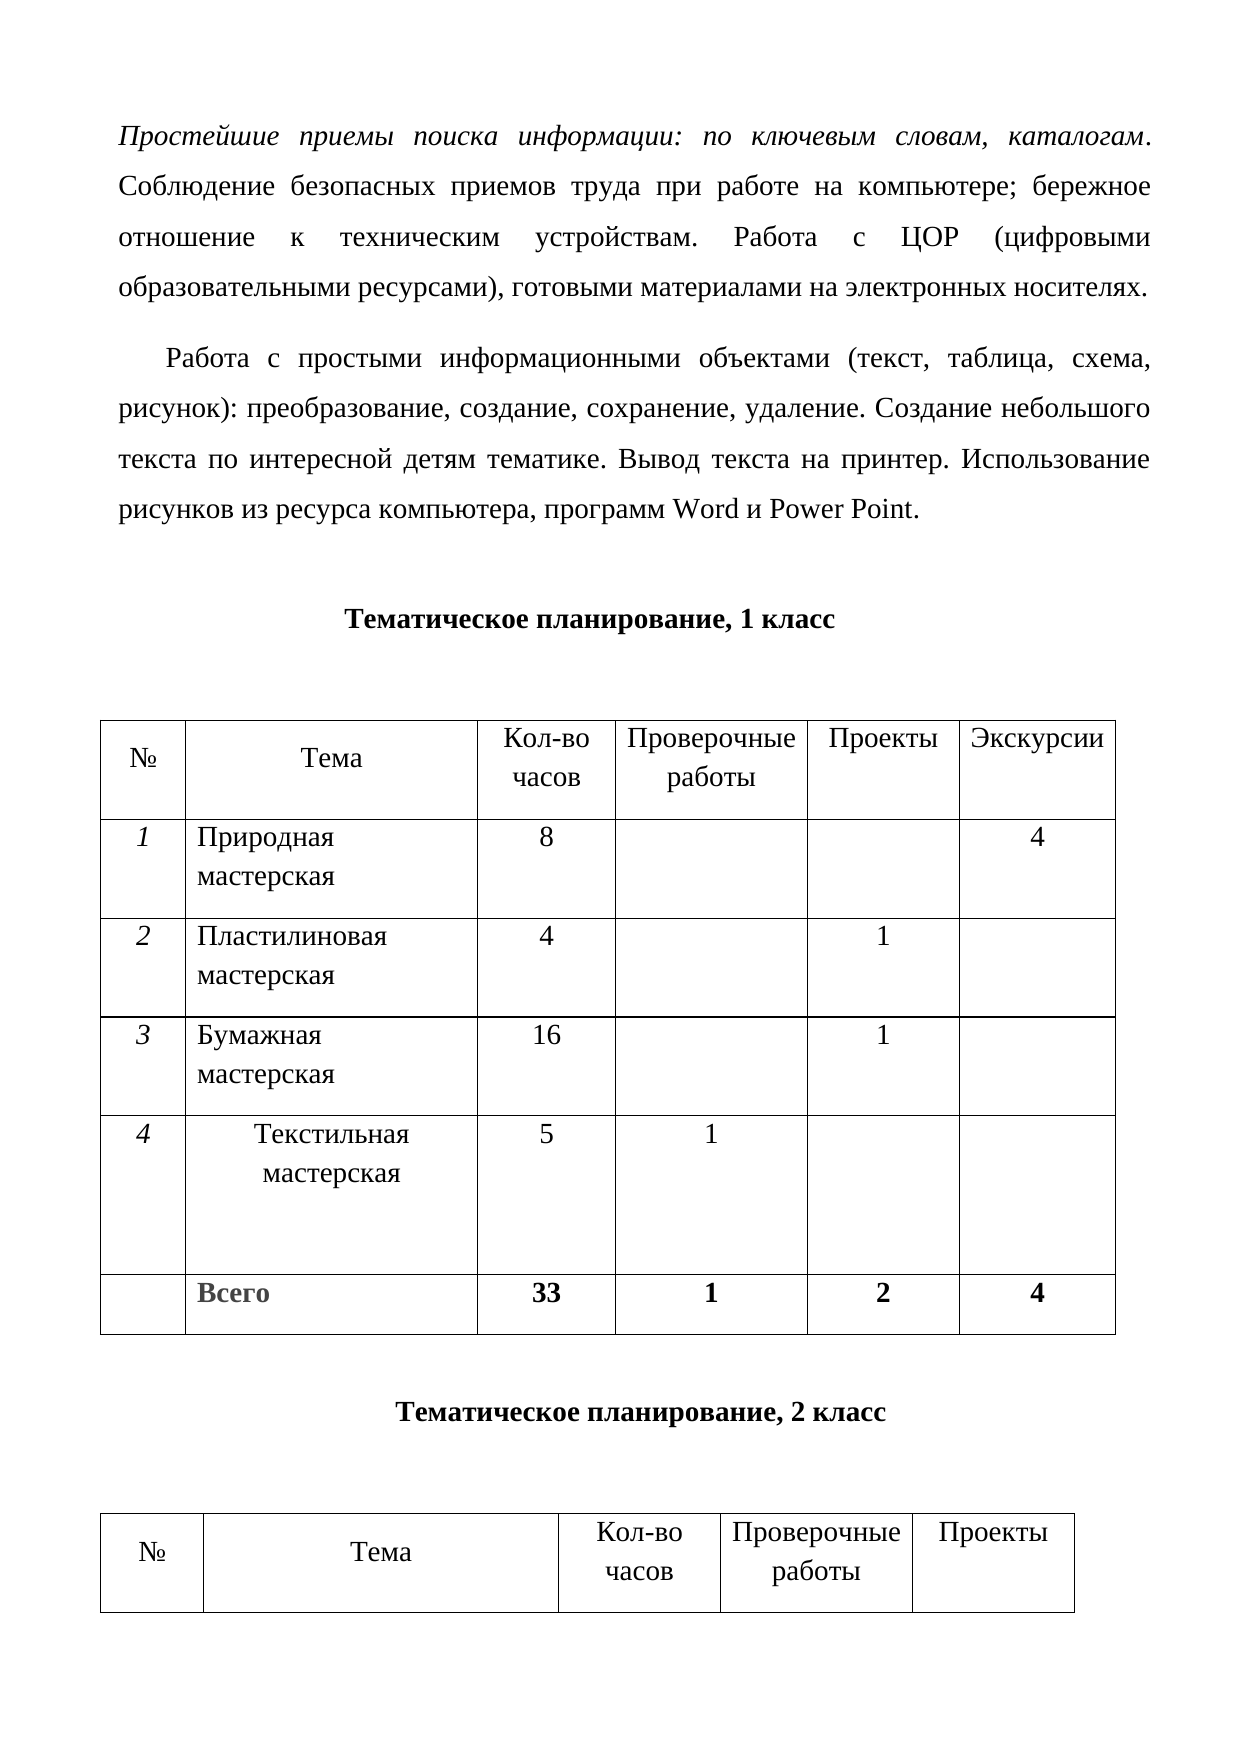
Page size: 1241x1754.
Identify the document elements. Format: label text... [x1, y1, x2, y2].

table_header Тема [204, 1514, 558, 1612]
table_cell 5 [478, 1116, 615, 1274]
table_cell 4 [960, 820, 1115, 917]
text Работа с простыми информационными объектами (текст, таблица, схема, рисунок): преобразование, создание, сохранение, удаление. Создание небольшого текста по интересной детям тематике. Вывод текста на принтер. Использование рисунков из ресурса компьютера, программ Word и Power Point. [118, 340, 1152, 525]
table_cell [808, 1116, 959, 1274]
table_cell 1 [616, 1275, 807, 1334]
table_header Проверочные работы [616, 721, 807, 818]
table_cell 1 [616, 1116, 807, 1274]
table_cell 16 [478, 1018, 615, 1115]
table_header Экскурсии [960, 721, 1115, 818]
table_cell [101, 1275, 185, 1334]
table_cell Бумажная мастерская [186, 1018, 477, 1115]
table_cell 4 [960, 1275, 1115, 1334]
table_header № [101, 721, 185, 818]
table_cell 1 [808, 919, 959, 1016]
table_cell [960, 1018, 1115, 1115]
table_header Кол-во часов [478, 721, 615, 818]
table_cell Природная мастерская [186, 820, 477, 917]
table_header Кол-во часов [559, 1514, 720, 1612]
table_cell 2 [101, 919, 185, 1016]
table_cell 4 [478, 919, 615, 1016]
table_cell 8 [478, 820, 615, 917]
table_cell [616, 919, 807, 1016]
table_cell Пластилиновая мастерская [186, 919, 477, 1016]
table_cell [960, 1116, 1115, 1274]
table_cell [808, 820, 959, 917]
table_cell Всего [186, 1275, 477, 1334]
table_cell [960, 919, 1115, 1016]
table_header Проекты [808, 721, 959, 818]
table_cell 1 [101, 820, 185, 917]
table_header Проверочные работы [721, 1514, 912, 1612]
text Тематическое планирование, 2 класс [118, 1394, 1152, 1428]
table_cell 1 [808, 1018, 959, 1115]
table_header Тема [186, 721, 477, 818]
table_cell 4 [101, 1116, 185, 1274]
table_cell 2 [808, 1275, 959, 1334]
text Простейшие приемы поиска информации: по ключевым словам, каталогам. Соблюдение безопасных приемов труда при работе на компьютере; бережное отношение к техническим устройствам. Работа с ЦОР (цифровыми образовательными ресурсами), готовыми материалами на электронных носителях. [118, 118, 1152, 303]
table_cell 33 [478, 1275, 615, 1334]
table_cell [616, 820, 807, 917]
table_header № [101, 1514, 203, 1612]
table_cell 3 [101, 1018, 185, 1115]
table_cell Текстильная мастерская [186, 1116, 477, 1274]
table_cell [616, 1018, 807, 1115]
table_header Проекты [913, 1514, 1074, 1612]
text Тематическое планирование, 1 класс [118, 601, 1152, 634]
